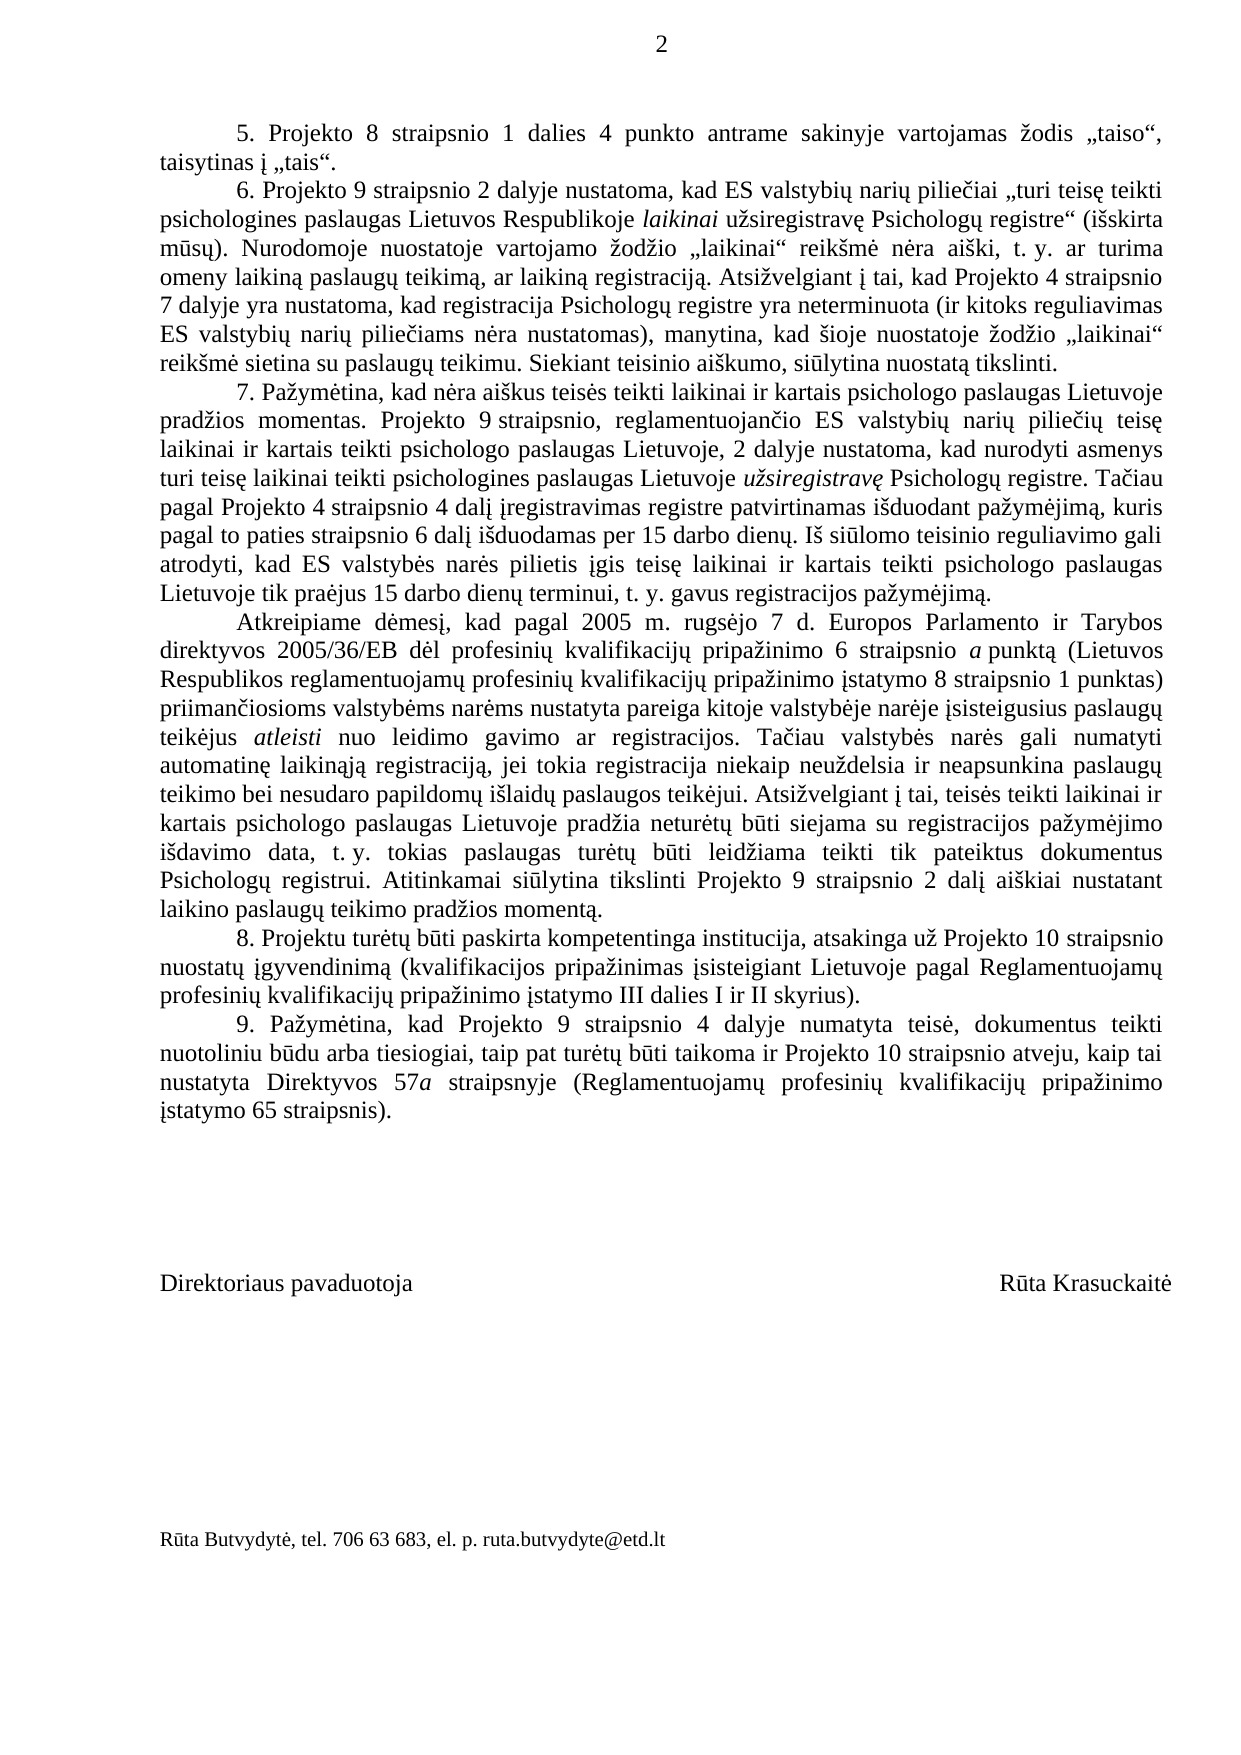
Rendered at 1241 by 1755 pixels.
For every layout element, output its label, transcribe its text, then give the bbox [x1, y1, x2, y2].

text Rūta Butvydytė, tel. 706 63 683, el. p. ruta.butvydyte@etd.lt [159, 1527, 1147, 1551]
text Direktoriaus pavaduotoja Rūta Krasuckaitė [159, 1268, 1172, 1297]
text 6. Projekto 9 straipsnio 2 dalyje nustatoma, kad ES valstybių narių piliečiai „turi teisę teikti psichologines paslaugas Lietuvos Respublikoje laikinai užsiregistravę Psichologų registre“ (išskirta mūsų). Nurodomoje nuostatoje vartojamo žodžio „laikinai“ reikšmė nėra aiški, t. y. ar turima omeny laikiną paslaugų teikimą, ar laikiną registraciją. Atsižvelgiant į tai, kad Projekto 4 straipsnio 7 dalyje yra nustatoma, kad registracija Psichologų registre yra neterminuota (ir kitoks reguliavimas ES valstybių narių piliečiams nėra nustatomas), manytina, kad šioje nuostatoje žodžio „laikinai“ reikšmė sietina su paslaugų teikimu. Siekiant teisinio aiškumo, siūlytina nuostatą tikslinti. [159, 176, 1163, 377]
text 9. Pažymėtina, kad Projekto 9 straipsnio 4 dalyje numatyta teisė, dokumentus teikti nuotoliniu būdu arba tiesiogiai, taip pat turėtų būti taikoma ir Projekto 10 straipsnio atveju, kaip tai nustatyta Direktyvos 57a straipsnyje (Reglamentuojamų profesinių kvalifikacijų pripažinimo įstatymo 65 straipsnis). [159, 1009, 1163, 1124]
text 7. Pažymėtina, kad nėra aiškus teisės teikti laikinai ir kartais psichologo paslaugas Lietuvoje pradžios momentas. Projekto 9 straipsnio, reglamentuojančio ES valstybių narių piliečių teisę laikinai ir kartais teikti psichologo paslaugas Lietuvoje, 2 dalyje nustatoma, kad nurodyti asmenys turi teisę laikinai teikti psichologines paslaugas Lietuvoje užsiregistravę Psichologų registre. Tačiau pagal Projekto 4 straipsnio 4 dalį įregistravimas registre patvirtinamas išduodant pažymėjimą, kuris pagal to paties straipsnio 6 dalį išduodamas per 15 darbo dienų. Iš siūlomo teisinio reguliavimo gali atrodyti, kad ES valstybės narės pilietis įgis teisę laikinai ir kartais teikti psichologo paslaugas Lietuvoje tik praėjus 15 darbo dienų terminui, t. y. gavus registracijos pažymėjimą. [159, 377, 1163, 607]
text Atkreipiame dėmesį, kad pagal 2005 m. rugsėjo 7 d. Europos Parlamento ir Tarybos direktyvos 2005/36/EB dėl profesinių kvalifikacijų pripažinimo 6 straipsnio a punktą (Lietuvos Respublikos reglamentuojamų profesinių kvalifikacijų pripažinimo įstatymo 8 straipsnio 1 punktas) priimančiosioms valstybėms narėms nustatyta pareiga kitoje valstybėje narėje įsisteigusius paslaugų teikėjus atleisti nuo leidimo gavimo ar registracijos. Tačiau valstybės narės gali numatyti automatinę laikinąją registraciją, jei tokia registracija niekaip neuždelsia ir neapsunkina paslaugų teikimo bei nesudaro papildomų išlaidų paslaugos teikėjui. Atsižvelgiant į tai, teisės teikti laikinai ir kartais psichologo paslaugas Lietuvoje pradžia neturėtų būti siejama su registracijos pažymėjimo išdavimo data, t. y. tokias paslaugas turėtų būti leidžiama teikti tik pateiktus dokumentus Psichologų registrui. Atitinkamai siūlytina tikslinti Projekto 9 straipsnio 2 dalį aiškiai nustatant laikino paslaugų teikimo pradžios momentą. [159, 607, 1163, 923]
text 5. Projekto 8 straipsnio 1 dalies 4 punkto antrame sakinyje vartojamas žodis „taiso“, taisytinas į „tais“. [159, 118, 1163, 176]
text 8. Projektu turėtų būti paskirta kompetentinga institucija, atsakinga už Projekto 10 straipsnio nuostatų įgyvendinimą (kvalifikacijos pripažinimas įsisteigiant Lietuvoje pagal Reglamentuojamų profesinių kvalifikacijų pripažinimo įstatymo III dalies I ir II skyrius). [159, 923, 1163, 1009]
